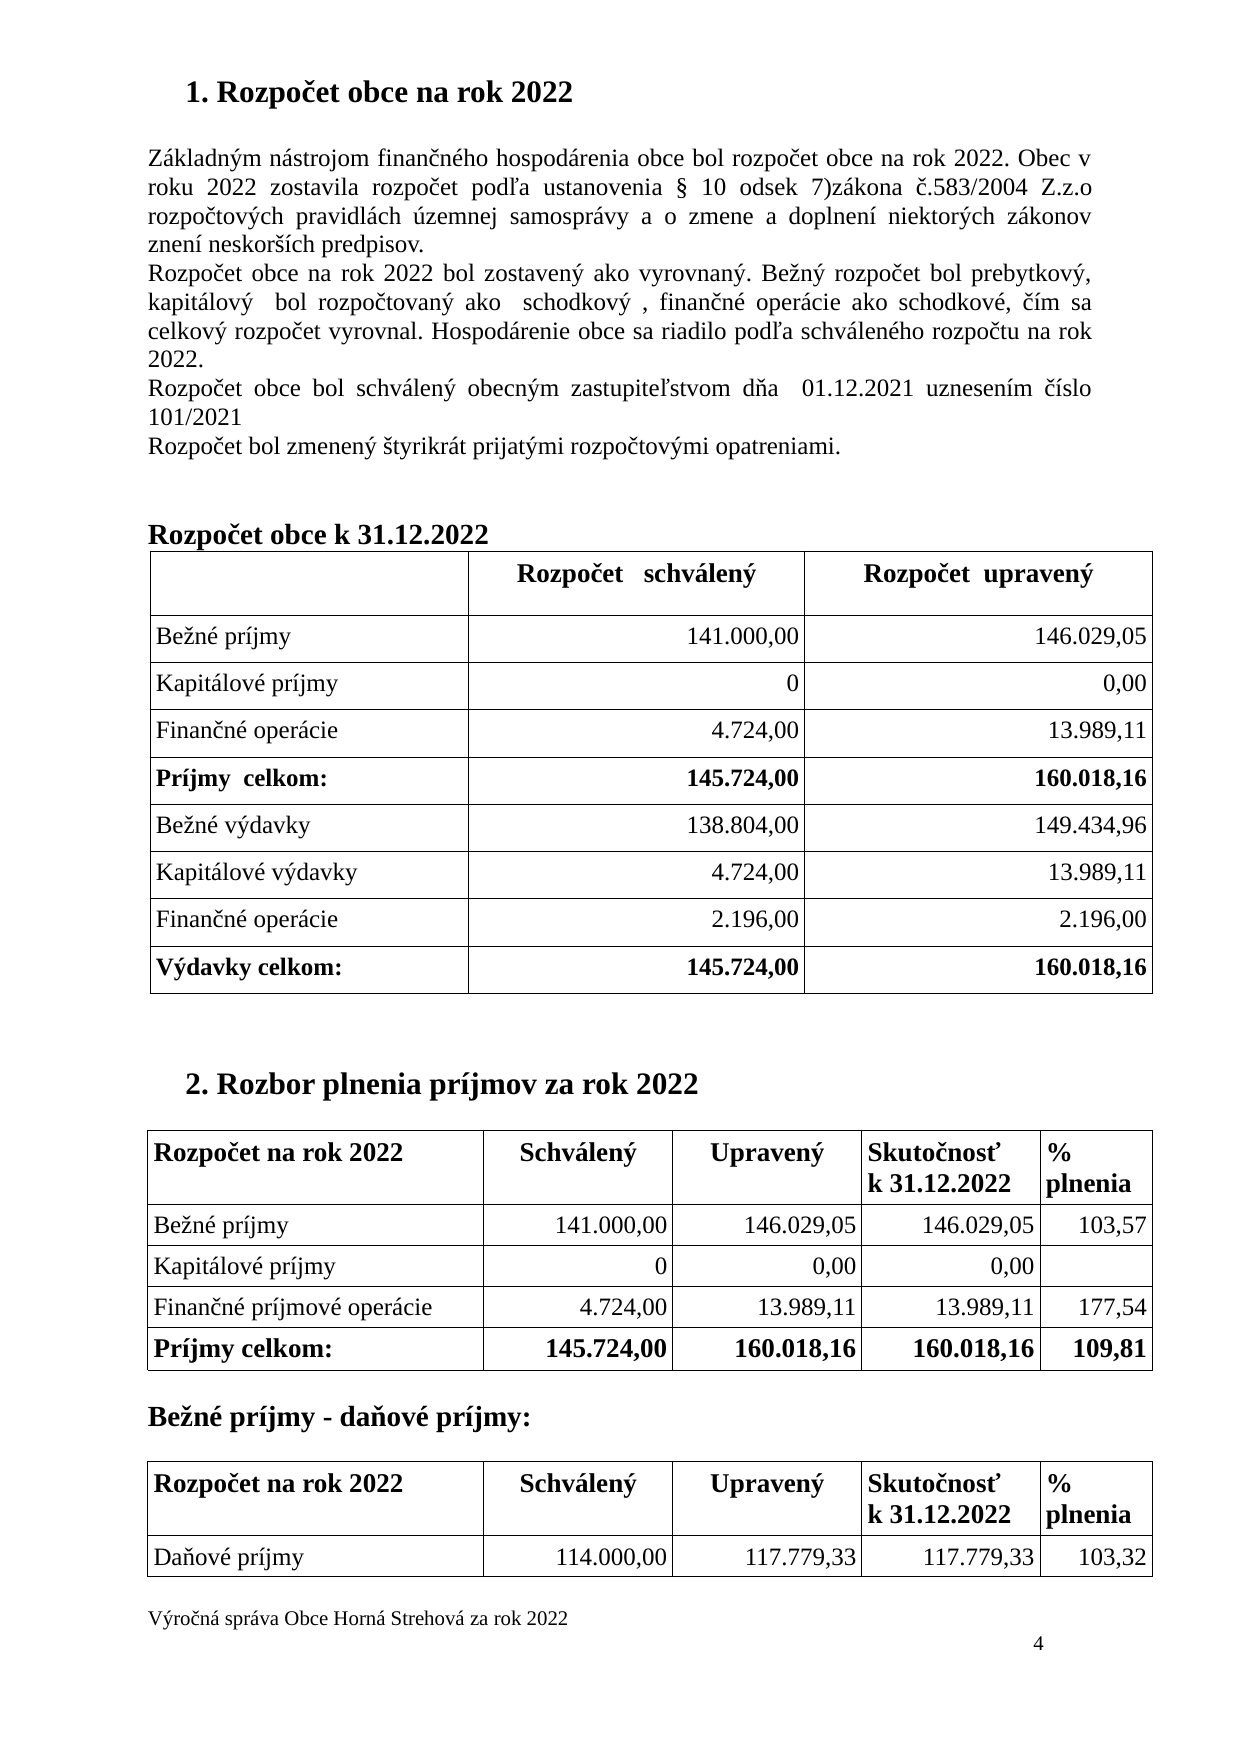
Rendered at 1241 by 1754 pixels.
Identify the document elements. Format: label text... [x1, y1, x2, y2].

table_cell 103,57 [1041, 1205, 1152, 1245]
table_header Upravený [673, 1462, 861, 1535]
table_header Rozpočet schválený [469, 552, 804, 614]
table_cell 0 [469, 663, 804, 709]
table_header % plnenia [1041, 1131, 1152, 1204]
table_cell 0 [484, 1246, 672, 1286]
table_cell 160.018,16 [805, 947, 1152, 993]
table_cell Bežné príjmy [151, 616, 468, 662]
table_cell 146.029,05 [862, 1205, 1040, 1245]
text Základným nástrojom finančného hospodárenia obce bol rozpočet obce na rok 2022. Obec v roku 2022 zostavila rozpočet podľa ustanovenia § 10 odsek 7)zákona č.583/2004 Z.z.o rozpočtových pravidlách územnej samosprávy a o zmene a doplnení niektorých zákonov znení neskorších predpisov. [148, 143, 1093, 258]
table_header % plnenia [1041, 1462, 1152, 1535]
table_cell Kapitálové výdavky [151, 852, 468, 898]
table_cell 146.029,05 [673, 1205, 861, 1245]
table_cell 103,32 [1041, 1536, 1152, 1576]
table_cell [1041, 1246, 1152, 1286]
table_header Rozpočet upravený [805, 552, 1152, 614]
table_cell Daňové príjmy [148, 1536, 483, 1576]
table_cell 138.804,00 [469, 805, 804, 851]
table_cell 145.724,00 [469, 947, 804, 993]
table_cell Finančné operácie [151, 899, 468, 946]
table_cell 0,00 [862, 1246, 1040, 1286]
table_cell 114.000,00 [484, 1536, 672, 1576]
table_cell 2.196,00 [469, 899, 804, 946]
table_cell Finančné príjmové operácie [148, 1287, 483, 1326]
table_cell 117.779,33 [673, 1536, 861, 1576]
table_cell Kapitálové príjmy [151, 663, 468, 709]
table_cell 117.779,33 [862, 1536, 1040, 1576]
table_cell 145.724,00 [484, 1328, 672, 1369]
table_cell Príjmy celkom: [151, 758, 468, 804]
table_cell 160.018,16 [673, 1328, 861, 1369]
table_cell 13.989,11 [673, 1287, 861, 1326]
table_cell 160.018,16 [805, 758, 1152, 804]
table_cell 141.000,00 [484, 1205, 672, 1245]
table_cell Kapitálové príjmy [148, 1246, 483, 1286]
table_header Skutočnosť k 31.12.2022 [862, 1462, 1040, 1535]
table_cell 4.724,00 [484, 1287, 672, 1326]
text Bežné príjmy - daňové príjmy: [148, 1399, 1093, 1432]
table_cell Príjmy celkom: [148, 1328, 483, 1369]
text Rozpočet obce bol schválený obecným zastupiteľstvom dňa 01.12.2021 uznesením číslo 101/2021 [148, 373, 1093, 431]
table_cell 149.434,96 [805, 805, 1152, 851]
text 1. Rozpočet obce na rok 2022 [185, 74, 1093, 110]
table_cell 0,00 [805, 663, 1152, 709]
table_header Skutočnosť k 31.12.2022 [862, 1131, 1040, 1204]
table_cell 146.029,05 [805, 616, 1152, 662]
table_header Upravený [673, 1131, 861, 1204]
table_cell 13.989,11 [805, 710, 1152, 756]
table_cell Bežné príjmy [148, 1205, 483, 1245]
table_header [151, 552, 468, 614]
table_header Schválený [484, 1131, 672, 1204]
table_cell 13.989,11 [805, 852, 1152, 898]
table_cell 4.724,00 [469, 710, 804, 756]
table_cell 13.989,11 [862, 1287, 1040, 1326]
table_cell 145.724,00 [469, 758, 804, 804]
table_cell 109,81 [1041, 1328, 1152, 1369]
table_cell 4.724,00 [469, 852, 804, 898]
table_cell Finančné operácie [151, 710, 468, 756]
text Rozpočet obce k 31.12.2022 [148, 517, 1093, 551]
table_header Rozpočet na rok 2022 [148, 1462, 483, 1535]
table_header Schválený [484, 1462, 672, 1535]
table_cell 0,00 [673, 1246, 861, 1286]
table_cell 141.000,00 [469, 616, 804, 662]
table_cell 177,54 [1041, 1287, 1152, 1326]
table_cell Bežné výdavky [151, 805, 468, 851]
text Rozpočet bol zmenený štyrikrát prijatými rozpočtovými opatreniami. [148, 431, 1093, 459]
table_cell Výdavky celkom: [151, 947, 468, 993]
table_cell 2.196,00 [805, 899, 1152, 946]
text Rozpočet obce na rok 2022 bol zostavený ako vyrovnaný. Bežný rozpočet bol prebytkový, kapitálový bol rozpočtovaný ako schodkový , finančné operácie ako schodkové, čím sa celkový rozpočet vyrovnal. Hospodárenie obce sa riadilo podľa schváleného rozpočtu na rok 2022. [148, 258, 1093, 373]
text 2. Rozbor plnenia príjmov za rok 2022 [185, 1065, 1093, 1101]
table_header Rozpočet na rok 2022 [148, 1131, 483, 1204]
table_cell 160.018,16 [862, 1328, 1040, 1369]
